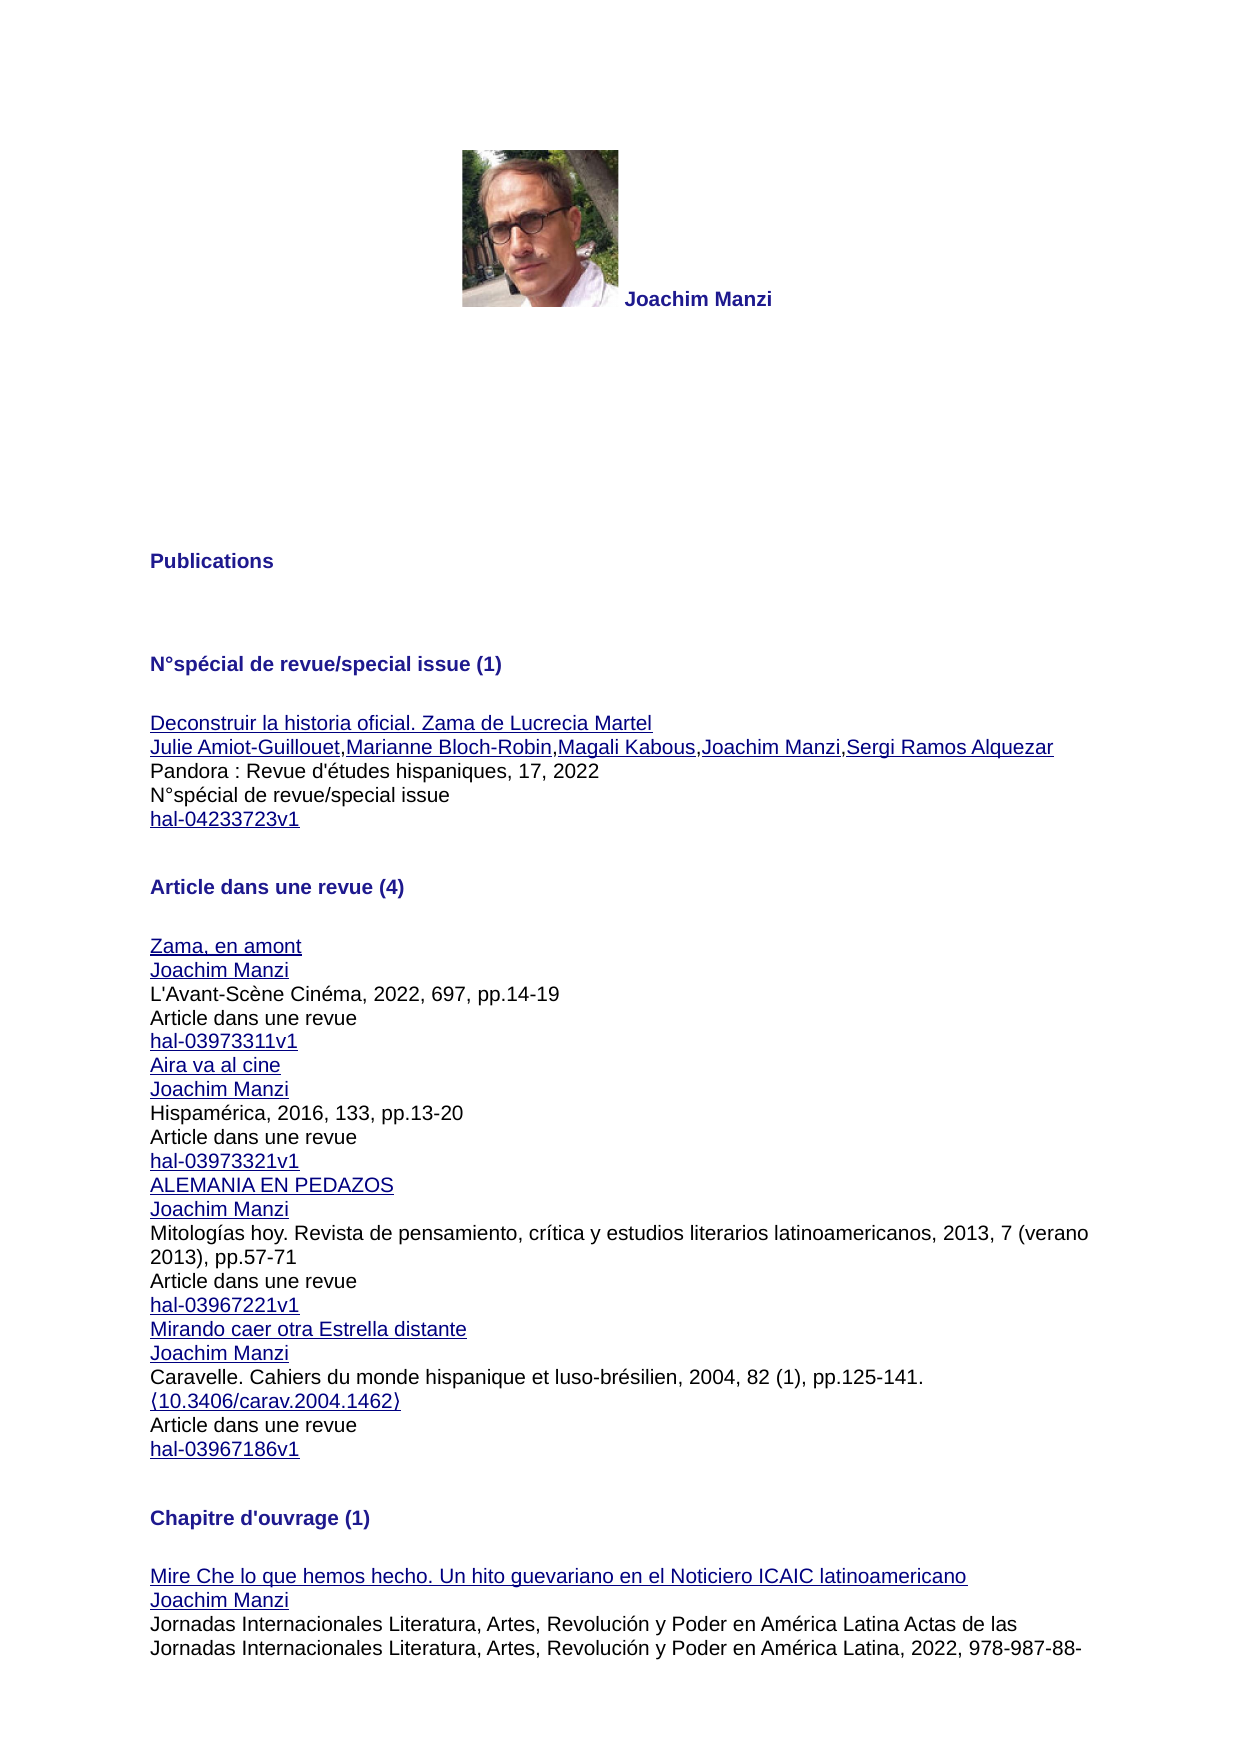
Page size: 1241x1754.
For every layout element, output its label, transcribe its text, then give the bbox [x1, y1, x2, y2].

subtitle Publications [150, 549, 1090, 573]
subtitle N°spécial de revue/special issue (1) [150, 652, 1090, 676]
table_cell Mirando caer otra Estrella distante Joachim Manzi Caravelle. Cahiers du monde hispanique et luso-brésilien, 2004, 82 (1), pp.125-141. ⟨10.3406/carav.2004.1462⟩ Article dans une revue hal-03967186v1 [150, 1317, 1090, 1461]
table_header Zama, en amont Joachim Manzi L'Avant-Scène Cinéma, 2022, 697, pp.14-19 Article dans une revue hal-03973311v1 [150, 934, 1090, 1053]
table_header Deconstruir la historia oficial. Zama de Lucrecia Martel Julie Amiot-Guillouet,Marianne Bloch-Robin,Magali Kabous,Joachim Manzi,Sergi Ramos Alquezar Pandora : Revue d'études hispaniques, 17, 2022 N°spécial de revue/special issue hal-04233723v1 [150, 711, 1090, 830]
subtitle Chapitre d'ouvrage (1) [150, 1505, 1090, 1529]
table_cell ALEMANIA EN PEDAZOS Joachim Manzi Mitologías hoy. Revista de pensamiento, crítica y estudios literarios latinoamericanos, 2013, 7 (verano 2013), pp.57-71 Article dans une revue hal-03967221v1 [150, 1173, 1090, 1317]
table_cell Aira va al cine Joachim Manzi Hispamérica, 2016, 133, pp.13-20 Article dans une revue hal-03973321v1 [150, 1053, 1090, 1173]
subtitle Joachim Manzi [150, 150, 1090, 311]
picture [462, 150, 619, 307]
subtitle Article dans une revue (4) [150, 875, 1090, 899]
table_header Mire Che lo que hemos hecho. Un hito guevariano en el Noticiero ICAIC latinoamericano Joachim Manzi Jornadas Internacionales Literatura, Artes, Revolución y Poder en América Latina Actas de las Jornadas Internacionales Literatura, Artes, Revolución y Poder en América Latina, 2022, 978-987-88- [150, 1564, 1090, 1659]
